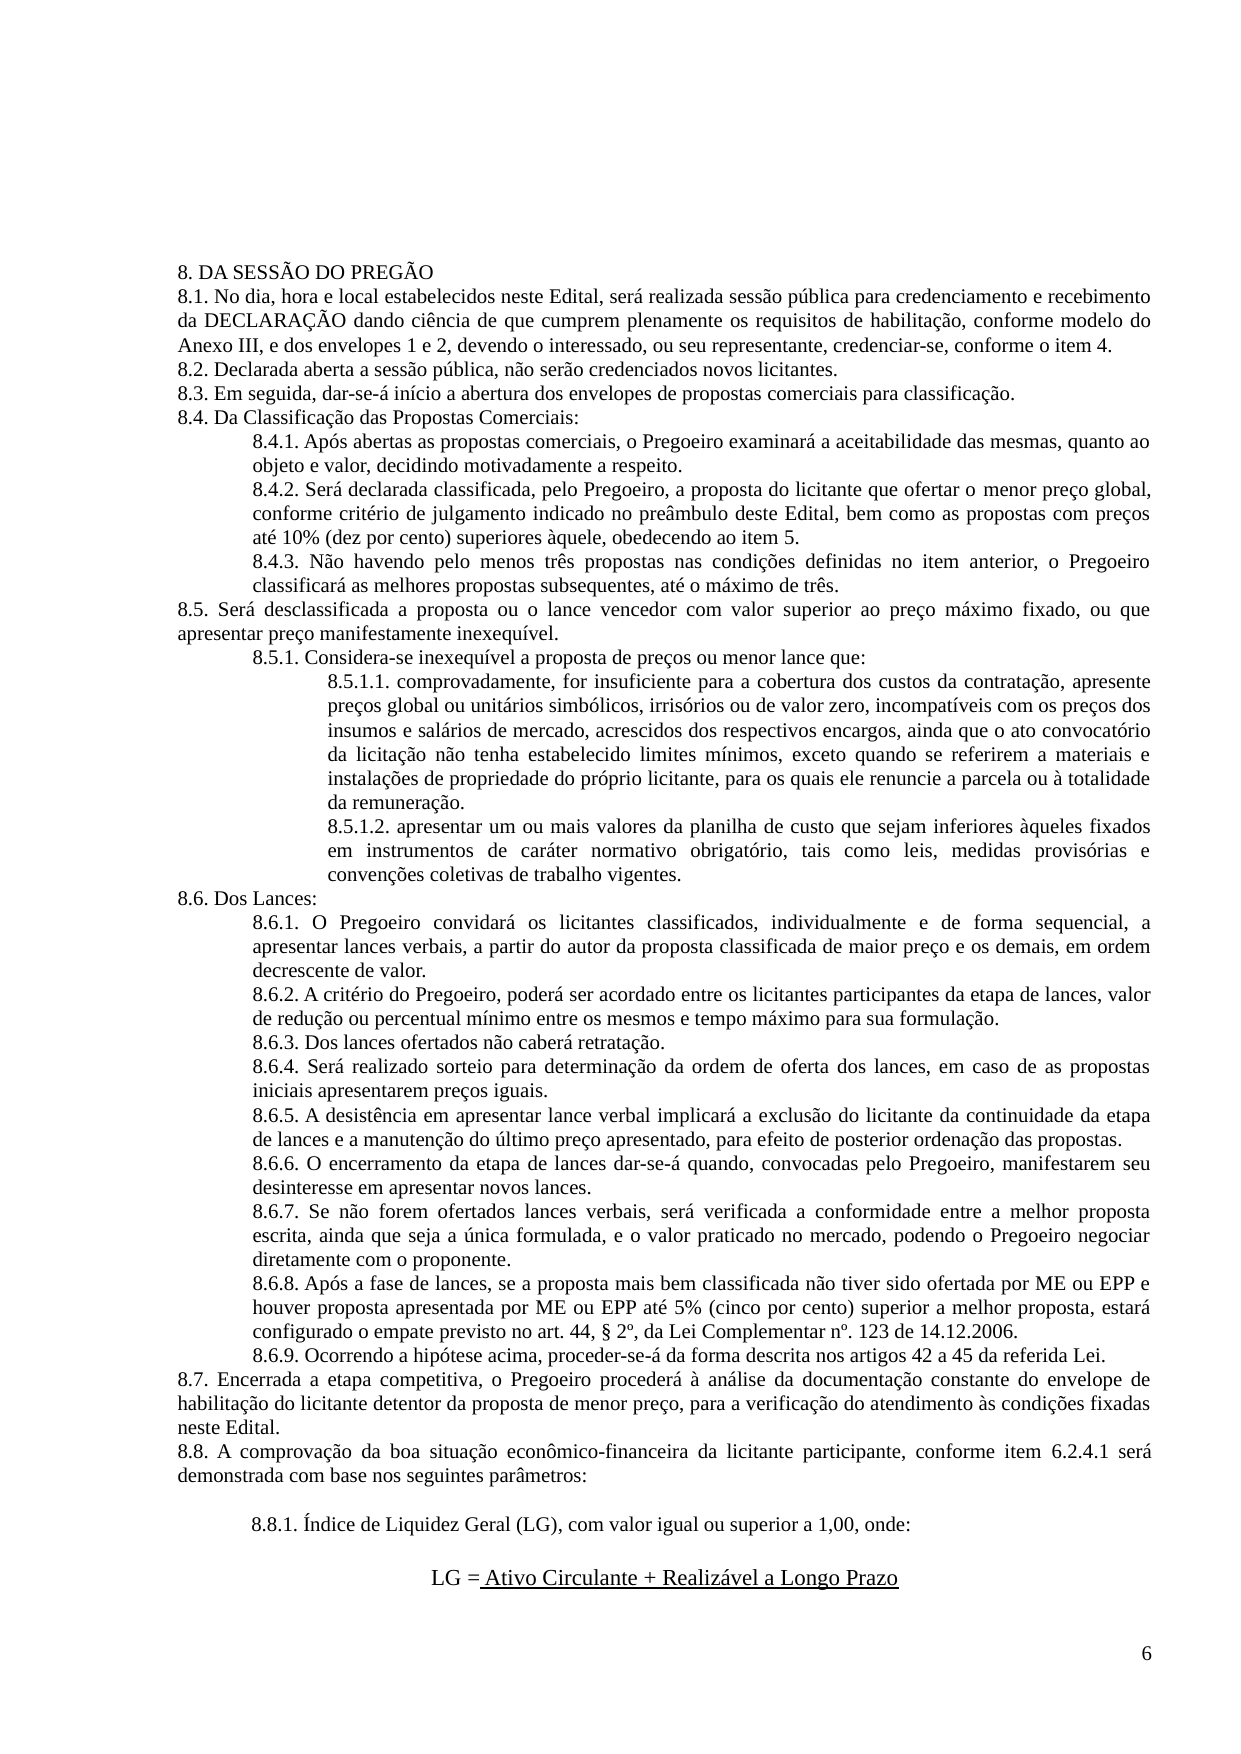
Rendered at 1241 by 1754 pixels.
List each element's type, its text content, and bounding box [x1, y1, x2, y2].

text 8.5. Será desclassificada a proposta ou o lance vencedor com valor superior ao preço máximo fixado, ou que apresentar preço manifestamente inexequível. [177, 597, 1152, 645]
text 8.6.1. O Pregoeiro convidará os licitantes classificados, individualmente e de forma sequencial, a apresentar lances verbais, a partir do autor da proposta classificada de maior preço e os demais, em ordem decrescente de valor. [252, 910, 1152, 982]
text 8.5.1. Considera-se inexequível a proposta de preços ou menor lance que: [252, 645, 1152, 669]
text 8.8. A comprovação da boa situação econômico-financeira da licitante participante, conforme item 6.2.4.1 será demonstrada com base nos seguintes parâmetros: [177, 1439, 1152, 1487]
text 8.6.5. A desistência em apresentar lance verbal implicará a exclusão do licitante da continuidade da etapa de lances e a manutenção do último preço apresentado, para efeito de posterior ordenação das propostas. [252, 1102, 1152, 1151]
text 8.6.8. Após a fase de lances, se a proposta mais bem classificada não tiver sido ofertada por ME ou EPP e houver proposta apresentada por ME ou EPP até 5% (cinco por cento) superior a melhor proposta, estará configurado o empate previsto no art. 44, § 2º, da Lei Complementar nº. 123 de 14.12.2006. [252, 1271, 1152, 1343]
text 8.4. Da Classificação das Propostas Comerciais: [177, 405, 1152, 429]
text 8.4.1. Após abertas as propostas comerciais, o Pregoeiro examinará a aceitabilidade das mesmas, quanto ao objeto e valor, decidindo motivadamente a respeito. [252, 429, 1152, 477]
text 8.6.2. A critério do Pregoeiro, poderá ser acordado entre os licitantes participantes da etapa de lances, valor de redução ou percentual mínimo entre os mesmos e tempo máximo para sua formulação. [252, 982, 1152, 1030]
text 8.6.7. Se não forem ofertados lances verbais, será verificada a conformidade entre a melhor proposta escrita, ainda que seja a única formulada, e o valor praticado no mercado, podendo o Pregoeiro negociar diretamente com o proponente. [252, 1199, 1152, 1271]
text LG = Ativo Circulante + Realizável a Longo Prazo [177, 1564, 1152, 1591]
text 8.5.1.2. apresentar um ou mais valores da planilha de custo que sejam inferiores àqueles fixados em instrumentos de caráter normativo obrigatório, tais como leis, medidas provisórias e convenções coletivas de trabalho vigentes. [327, 814, 1152, 886]
text 8.7. Encerrada a etapa competitiva, o Pregoeiro procederá à análise da documentação constante do envelope de habilitação do licitante detentor da proposta de menor preço, para a verificação do atendimento às condições fixadas neste Edital. [177, 1367, 1152, 1439]
text 8.5.1.1. comprovadamente, for insuficiente para a cobertura dos custos da contratação, apresente preços global ou unitários simbólicos, irrisórios ou de valor zero, incompatíveis com os preços dos insumos e salários de mercado, acrescidos dos respectivos encargos, ainda que o ato convocatório da licitação não tenha estabelecido limites mínimos, exceto quando se referirem a materiais e instalações de propriedade do próprio licitante, para os quais ele renuncie a parcela ou à totalidade da remuneração. [327, 669, 1152, 814]
text 8.6.3. Dos lances ofertados não caberá retratação. [252, 1030, 1152, 1054]
text 8.6.6. O encerramento da etapa de lances dar-se-á quando, convocadas pelo Pregoeiro, manifestarem seu desinteresse em apresentar novos lances. [252, 1151, 1152, 1199]
text 8.6. Dos Lances: [177, 886, 1152, 910]
text 8.6.9. Ocorrendo a hipótese acima, proceder-se-á da forma descrita nos artigos 42 a 45 da referida Lei. [252, 1343, 1152, 1367]
text 8.4.3. Não havendo pelo menos três propostas nas condições definidas no item anterior, o Pregoeiro classificará as melhores propostas subsequentes, até o máximo de três. [252, 549, 1152, 597]
text 8.8.1. Índice de Liquidez Geral (LG), com valor igual ou superior a 1,00, onde: [251, 1512, 1152, 1536]
text 8.4.2. Será declarada classificada, pelo Pregoeiro, a proposta do licitante que ofertar o menor preço global, conforme critério de julgamento indicado no preâmbulo deste Edital, bem como as propostas com preços até 10% (dez por cento) superiores àquele, obedecendo ao item 5. [252, 477, 1152, 549]
text 8.2. Declarada aberta a sessão pública, não serão credenciados novos licitantes. [177, 357, 1152, 381]
text 8.6.4. Será realizado sorteio para determinação da ordem de oferta dos lances, em caso de as propostas iniciais apresentarem preços iguais. [252, 1054, 1152, 1102]
text 8. DA SESSÃO DO PREGÃO [177, 260, 1152, 284]
text 8.1. No dia, hora e local estabelecidos neste Edital, será realizada sessão pública para credenciamento e recebimento da DECLARAÇÃO dando ciência de que cumprem plenamente os requisitos de habilitação, conforme modelo do Anexo III, e dos envelopes 1 e 2, devendo o interessado, ou seu representante, credenciar-se, conforme o item 4. [177, 284, 1152, 357]
text 8.3. Em seguida, dar-se-á início a abertura dos envelopes de propostas comerciais para classificação. [177, 381, 1152, 405]
